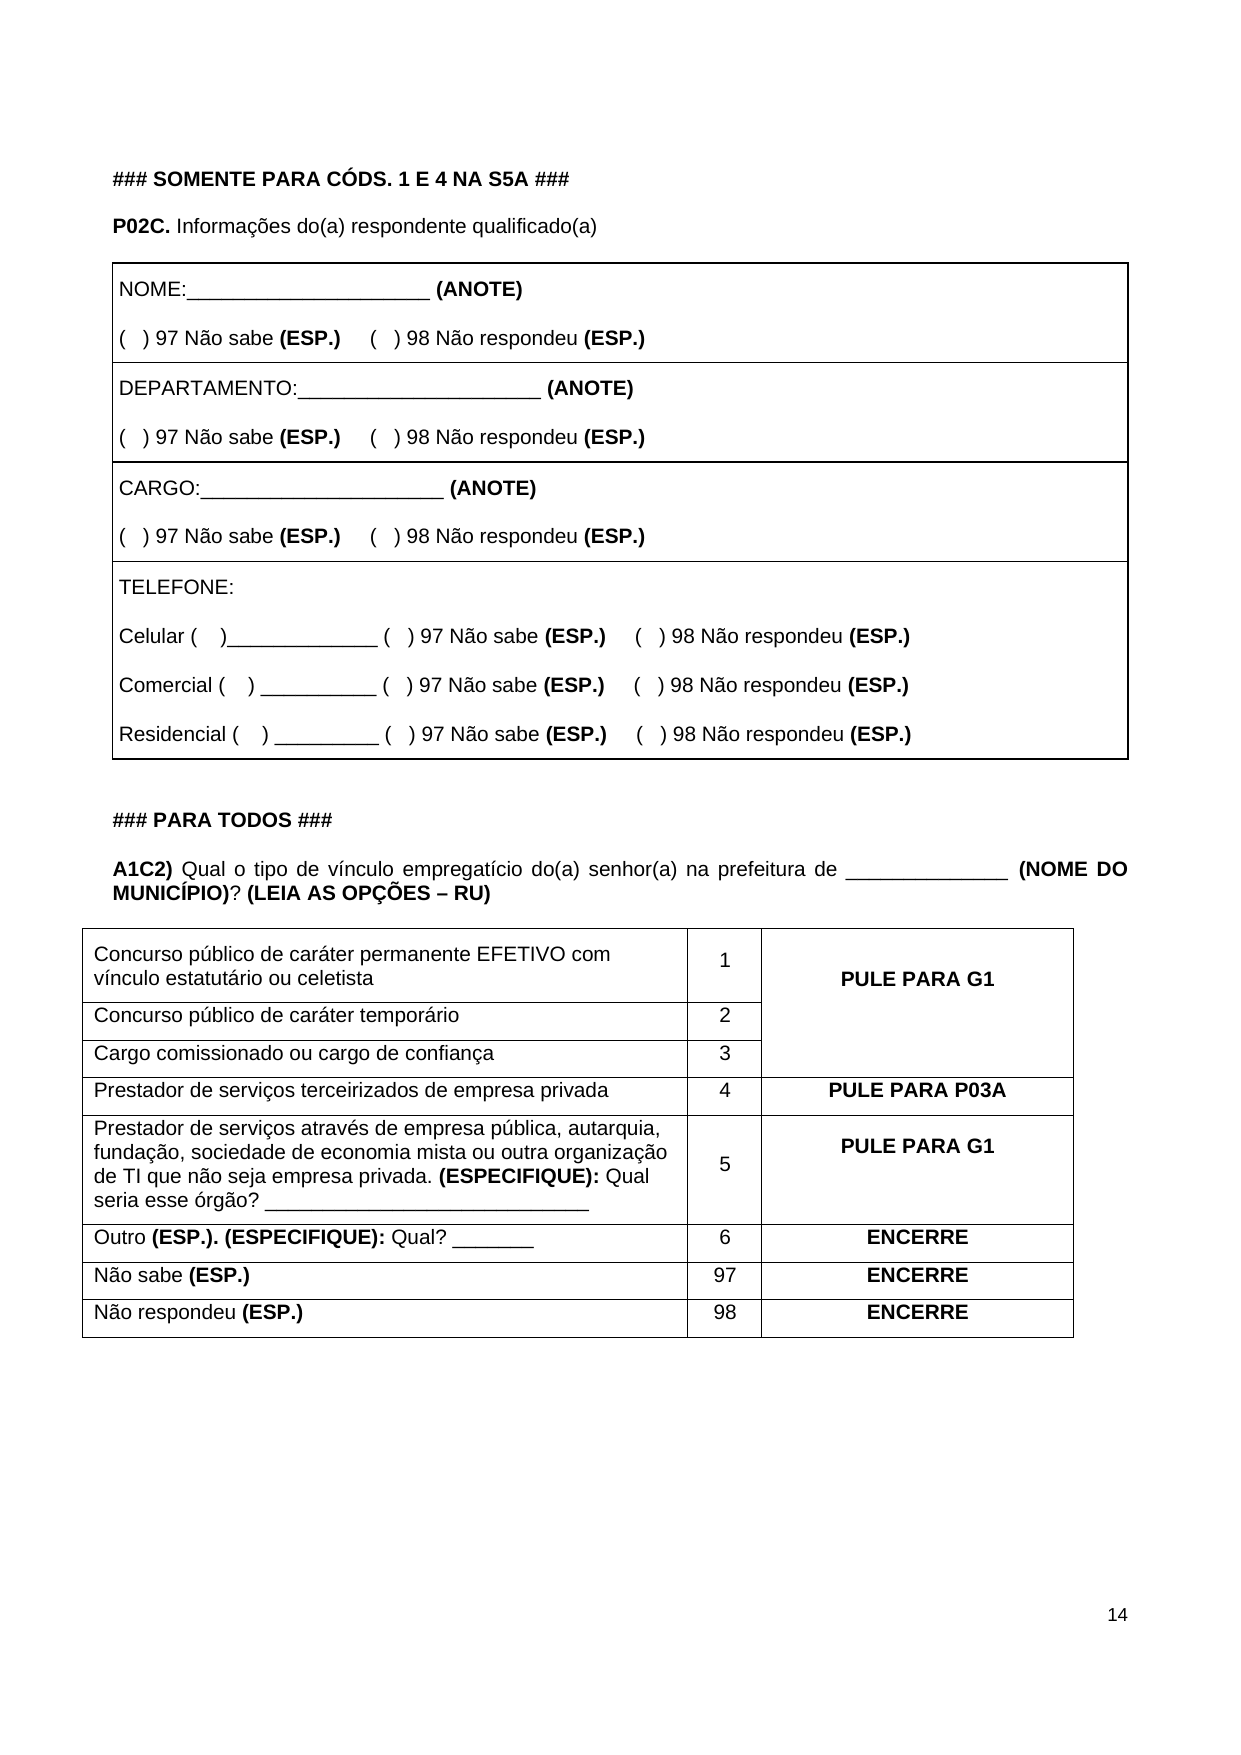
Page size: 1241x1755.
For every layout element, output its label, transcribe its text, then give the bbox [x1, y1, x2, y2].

table_header NOME:_____________________ (ANOTE) ( ) 97 Não sabe (ESP.) ( ) 98 Não respondeu (ESP.) [113, 264, 1127, 362]
table_cell 98 [688, 1300, 761, 1337]
table_cell 3 [688, 1041, 761, 1077]
table_cell Não sabe (ESP.) [83, 1263, 687, 1299]
table_cell ENCERRE [762, 1225, 1073, 1262]
table_cell 2 [688, 1003, 761, 1040]
table_cell 4 [688, 1078, 761, 1115]
table_cell Concurso público de caráter temporário [83, 1003, 687, 1040]
table_cell Prestador de serviços terceirizados de empresa privada [83, 1078, 687, 1115]
text ### SOMENTE PARA CÓDS. 1 E 4 NA S5A ### [112, 166, 1128, 190]
table_cell 5 [688, 1116, 761, 1224]
text P02C. Informações do(a) respondente qualificado(a) [112, 214, 1128, 238]
table_header 1 [688, 929, 761, 1002]
table_cell Prestador de serviços através de empresa pública, autarquia, fundação, sociedade de economia mista ou outra organização de TI que não seja empresa privada. (ESPECIFIQUE): Qual seria esse órgão? ____________________________ [83, 1116, 687, 1224]
table_header PULE PARA G1 [762, 929, 1073, 1077]
table_cell ENCERRE [762, 1263, 1073, 1299]
table_cell 6 [688, 1225, 761, 1262]
table_header Concurso público de caráter permanente EFETIVO com vínculo estatutário ou celetista [83, 929, 687, 1002]
table_cell 97 [688, 1263, 761, 1299]
table_cell Não respondeu (ESP.) [83, 1300, 687, 1337]
text A1C2) Qual o tipo de vínculo empregatício do(a) senhor(a) na prefeitura de ______________ (NOME DO MUNICÍPIO)? (LEIA AS OPÇÕES – RU) [112, 856, 1128, 904]
table_cell DEPARTAMENTO:_____________________ (ANOTE) ( ) 97 Não sabe (ESP.) ( ) 98 Não respondeu (ESP.) [113, 363, 1127, 461]
table_cell ENCERRE [762, 1300, 1073, 1337]
table_cell Outro (ESP.). (ESPECIFIQUE): Qual? _______ [83, 1225, 687, 1262]
table_cell PULE PARA P03A [762, 1078, 1073, 1115]
table_cell CARGO:_____________________ (ANOTE) ( ) 97 Não sabe (ESP.) ( ) 98 Não respondeu (ESP.) [113, 463, 1127, 561]
table_cell TELEFONE: Celular ( )_____________ ( ) 97 Não sabe (ESP.) ( ) 98 Não respondeu (ESP.) Comercial ( ) __________ ( ) 97 Não sabe (ESP.) ( ) 98 Não respondeu (ESP.) Residencial ( ) _________ ( ) 97 Não sabe (ESP.) ( ) 98 Não respondeu (ESP.) [113, 562, 1127, 758]
text ### PARA TODOS ### [112, 808, 1128, 832]
table_cell Cargo comissionado ou cargo de confiança [83, 1041, 687, 1077]
table_cell PULE PARA G1 [762, 1116, 1073, 1224]
